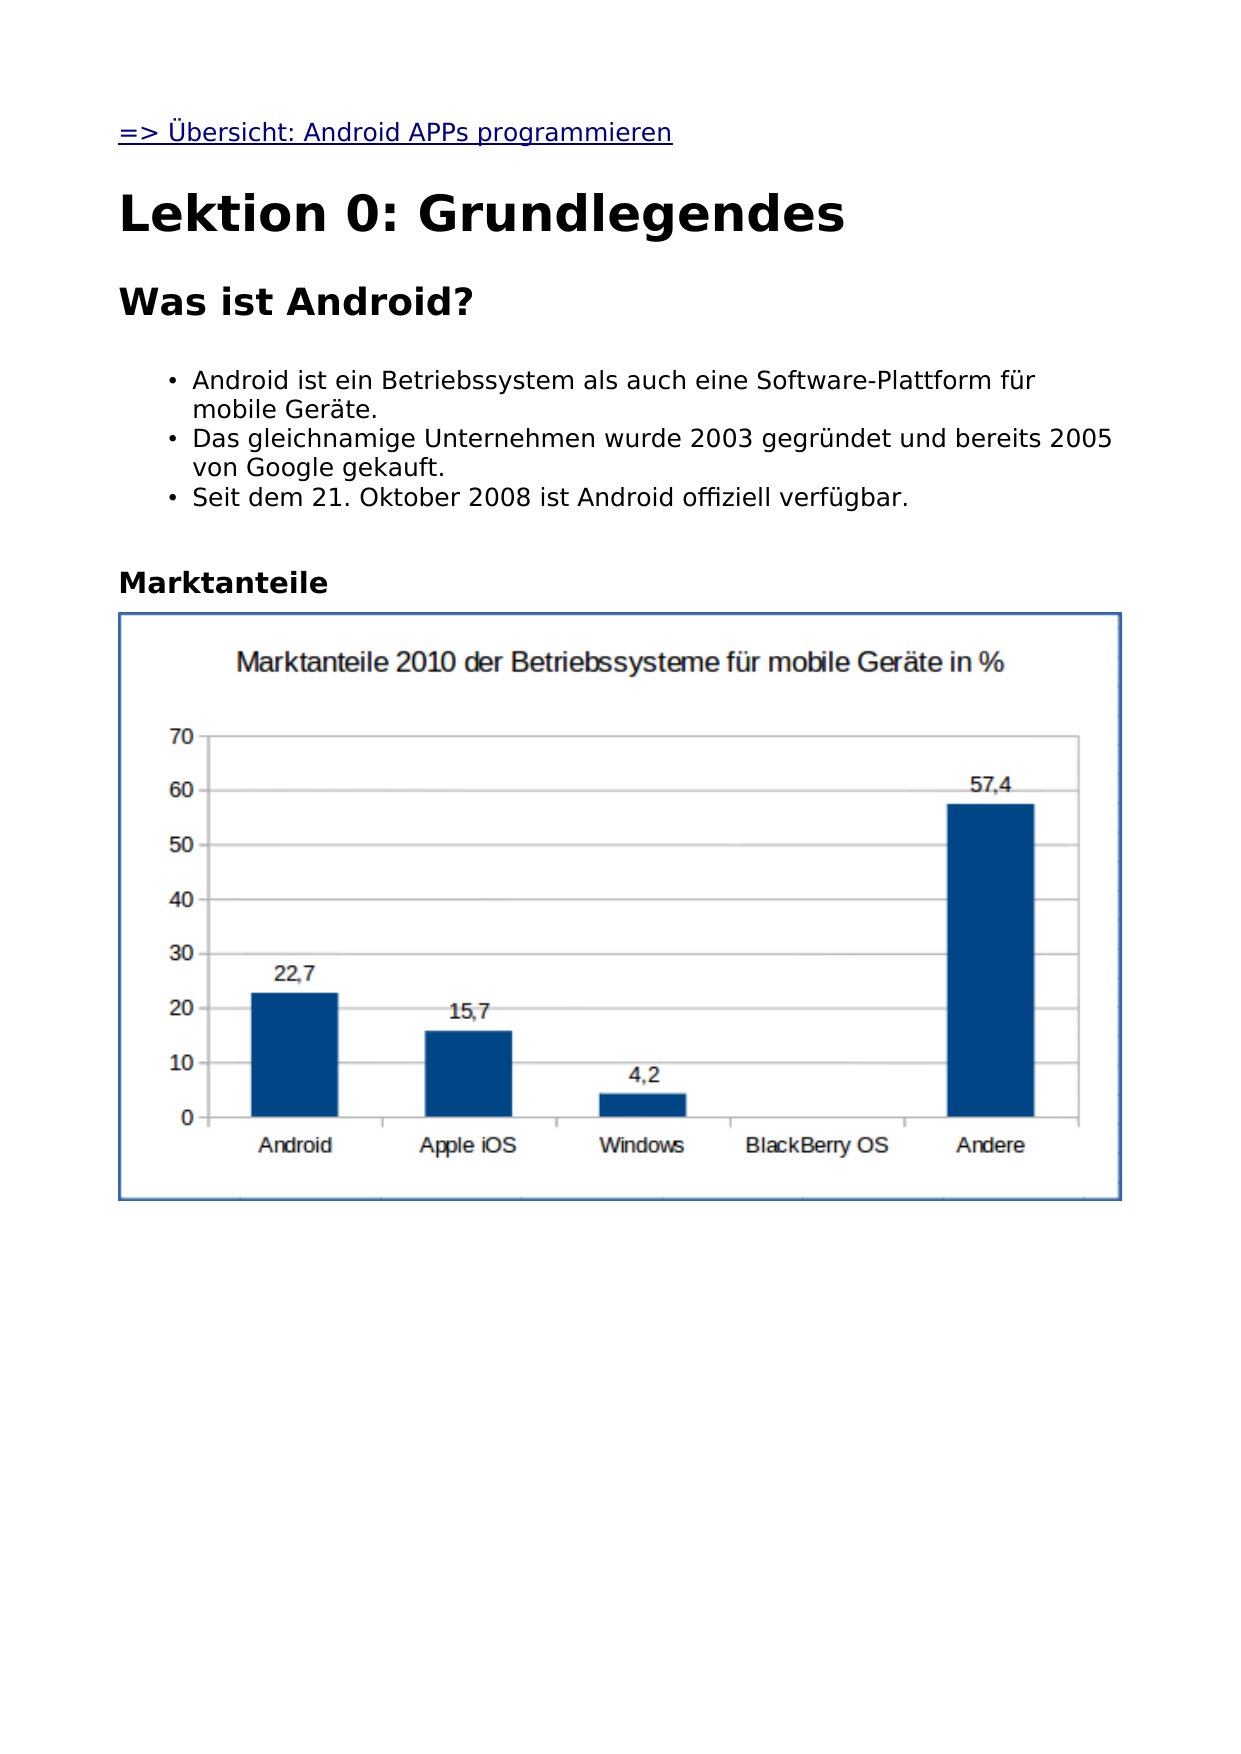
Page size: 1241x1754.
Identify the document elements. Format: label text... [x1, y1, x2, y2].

text => Übersicht: Android APPs programmieren [118, 118, 1122, 147]
subtitle Marktanteile [118, 566, 1122, 600]
subtitle Lektion 0: Grundlegendes [118, 185, 1122, 243]
list Android ist ein Betriebssystem als auch eine Software-Plattform für mobile Geräte. [177, 366, 1122, 424]
list Seit dem 21. Oktober 2008 ist Android offiziell verfügbar. [177, 483, 1122, 512]
picture [118, 612, 1123, 1201]
list Das gleichnamige Unternehmen wurde 2003 gegründet und bereits 2005 von Google gekauft. [177, 424, 1122, 483]
subtitle Was ist Android? [118, 281, 1122, 324]
